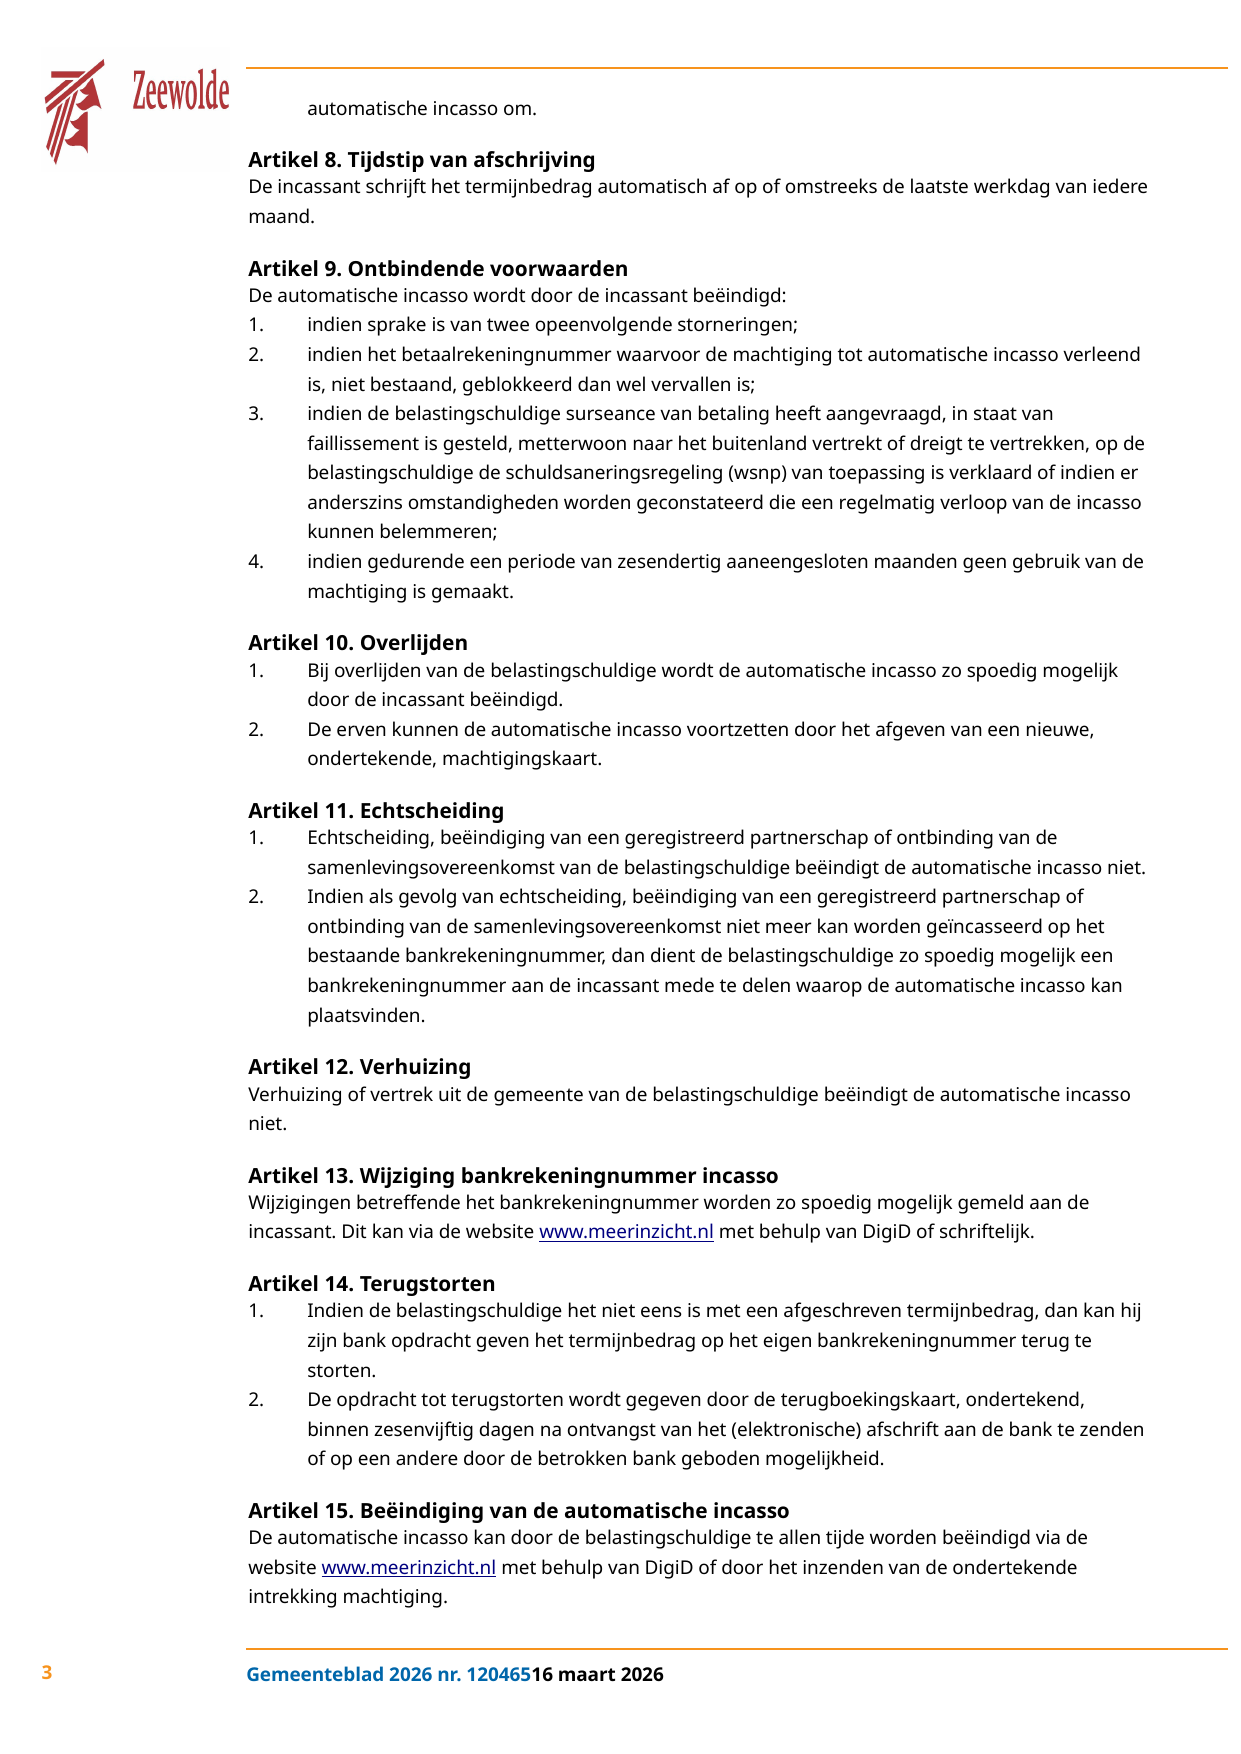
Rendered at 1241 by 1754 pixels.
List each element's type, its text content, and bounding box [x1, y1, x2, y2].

picture [41, 47, 231, 172]
list Bij overlijden van de belastingschuldige wordt de automatische incasso zo spoedig mogelijk door de incassant beëindigd. [248, 657, 1152, 712]
text Artikel 9. Ontbindende voorwaarden [248, 254, 1152, 282]
list automatische incasso om. [248, 95, 1152, 121]
list indien gedurende een periode van zesendertig aaneengesloten maanden geen gebruik van de machtiging is gemaakt. [248, 548, 1152, 604]
list De opdracht tot terugstorten wordt gegeven door de terugboekingskaart, ondertekend, binnen zesenvijftig dagen na ontvangst van het (elektronische) afschrift aan de bank te zenden of op een andere door de betrokken bank geboden mogelijkheid. [248, 1386, 1152, 1471]
text Wijzigingen betreffende het bankrekeningnummer worden zo spoedig mogelijk gemeld aan de incassant. Dit kan via de website www.meerinzicht.nl met behulp van DigiD of schriftelijk. [248, 1189, 1152, 1244]
text De incassant schrijft het termijnbedrag automatisch af op of omstreeks de laatste werkdag van iedere maand. [248, 174, 1152, 229]
text Artikel 11. Echtscheiding [248, 796, 1152, 824]
text Artikel 14. Terugstorten [248, 1269, 1152, 1298]
list indien sprake is van twee opeenvolgende storneringen; [248, 312, 1152, 337]
list Indien de belastingschuldige het niet eens is met een afgeschreven termijnbedrag, dan kan hij zijn bank opdracht geven het termijnbedrag op het eigen bankrekeningnummer terug te storten. [248, 1298, 1152, 1382]
list indien het betaalrekeningnummer waarvoor de machtiging tot automatische incasso verleend is, niet bestaand, geblokkeerd dan wel vervallen is; [248, 341, 1152, 397]
text Verhuizing of vertrek uit de gemeente van de belastingschuldige beëindigt de automatische incasso niet. [248, 1081, 1152, 1136]
text De automatische incasso wordt door de incassant beëindigd: [248, 282, 1152, 308]
text De automatische incasso kan door de belastingschuldige te allen tijde worden beëindigd via de website www.meerinzicht.nl met behulp van DigiD of door het inzenden van de ondertekende intrekking machtiging. [248, 1524, 1152, 1609]
text Artikel 10. Overlijden [248, 628, 1152, 657]
text Artikel 13. Wijziging bankrekeningnummer incasso [248, 1161, 1152, 1189]
list Echtscheiding, beëindiging van een geregistreerd partnerschap of ontbinding van de samenlevingsovereenkomst van de belastingschuldige beëindigt de automatische incasso niet. [248, 824, 1152, 880]
text Artikel 12. Verhuizing [248, 1052, 1152, 1081]
text Artikel 8. Tijdstip van afschrijving [248, 145, 1152, 174]
list indien de belastingschuldige surseance van betaling heeft aangevraagd, in staat van faillissement is gesteld, metterwoon naar het buitenland vertrekt of dreigt te vertrekken, op de belastingschuldige de schuldsaneringsregeling (wsnp) van toepassing is verklaard of indien er anderszins omstandigheden worden geconstateerd die een regelmatig verloop van de incasso kunnen belemmeren; [248, 400, 1152, 544]
text Artikel 15. Beëindiging van de automatische incasso [248, 1496, 1152, 1524]
list Indien als gevolg van echtscheiding, beëindiging van een geregistreerd partnerschap of ontbinding van de samenlevingsovereenkomst niet meer kan worden geïncasseerd op het bestaande bankrekeningnummer, dan dient de belastingschuldige zo spoedig mogelijk een bankrekeningnummer aan de incassant mede te delen waarop de automatische incasso kan plaatsvinden. [248, 883, 1152, 1028]
list De erven kunnen de automatische incasso voortzetten door het afgeven van een nieuwe, ondertekende, machtigingskaart. [248, 716, 1152, 771]
